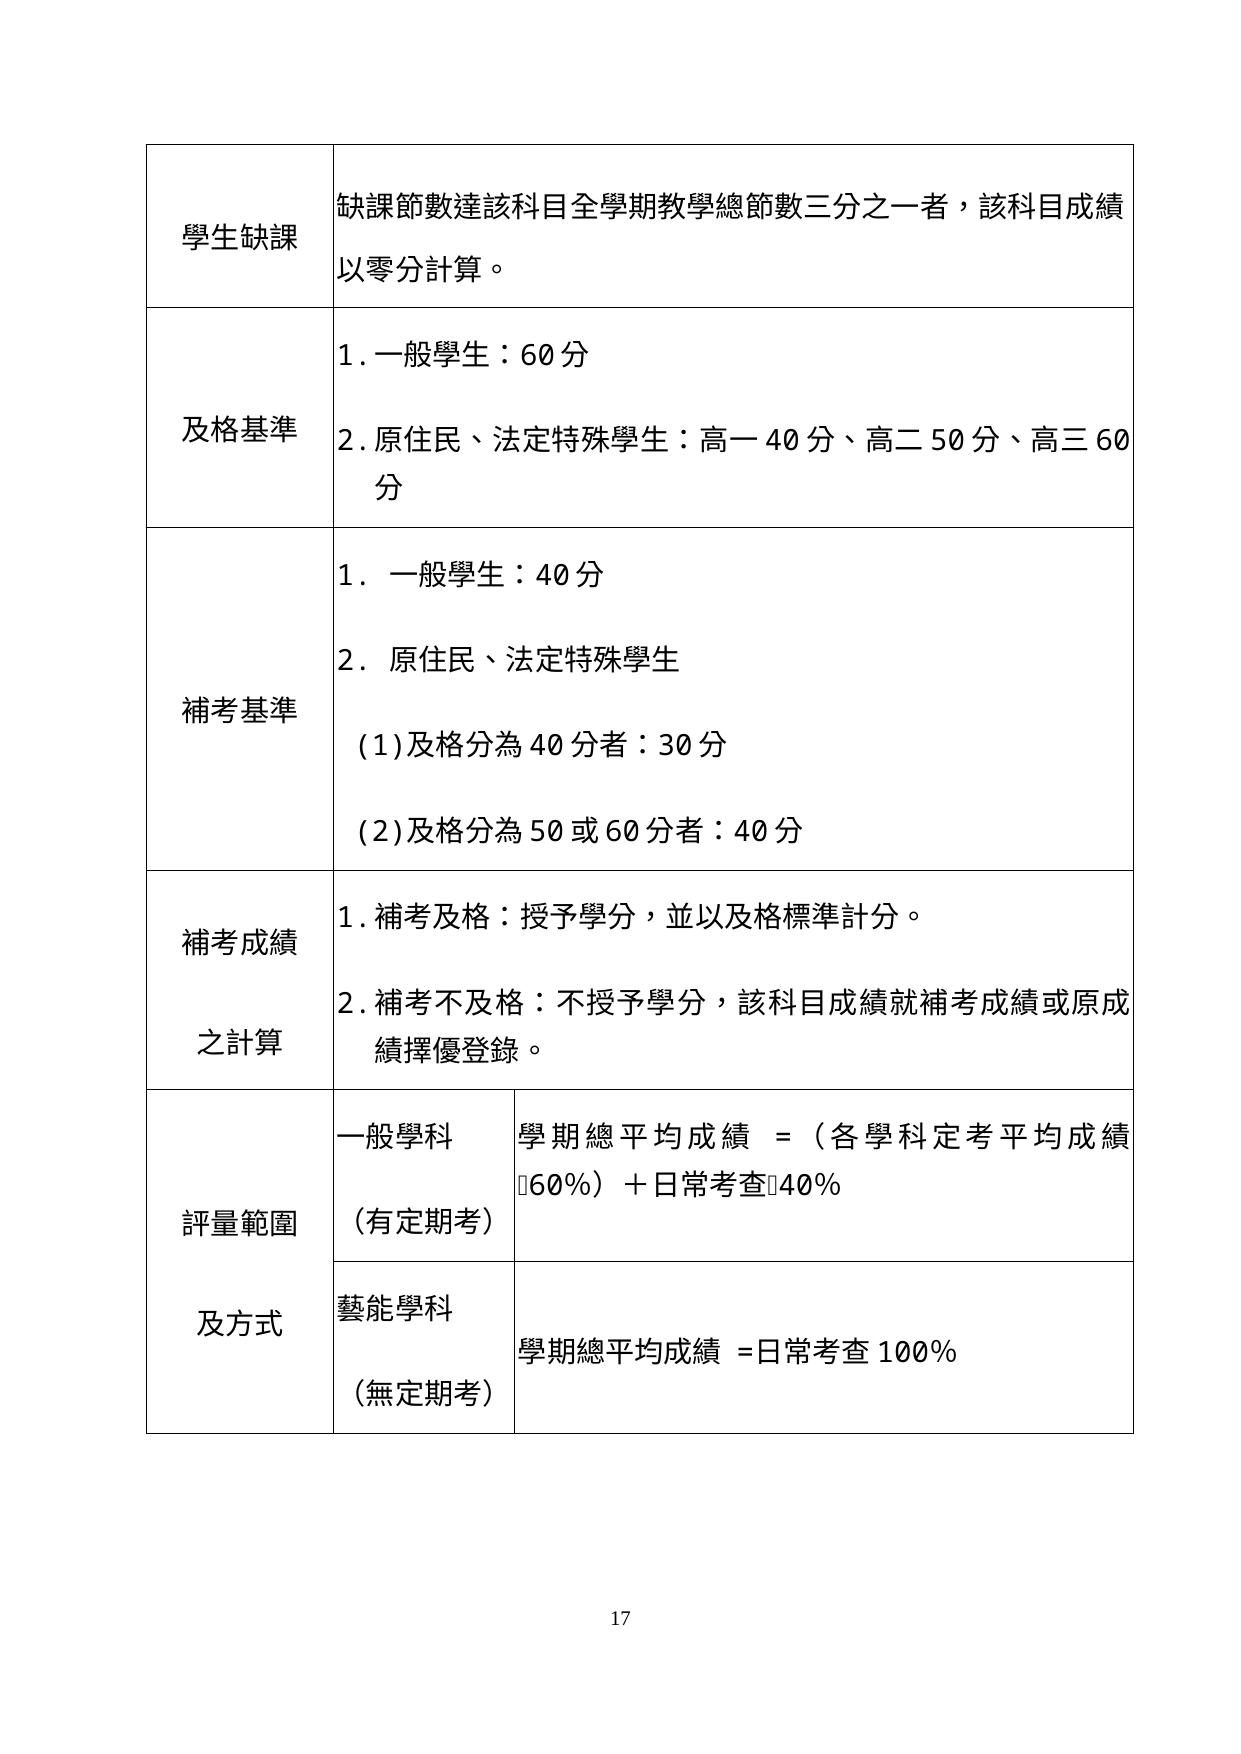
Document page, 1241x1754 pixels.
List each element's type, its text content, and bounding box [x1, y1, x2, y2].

table_cell 一般學生：60分 原住民、法定特殊學生：高一40分、高二50分、高三60分 [334, 308, 1133, 527]
table_cell 1. 一般學生：40分 2. 原住民、法定特殊學生 (1)及格分為40分者：30分 (2)及格分為50或60分者：40分 [334, 528, 1133, 869]
table_cell 及格基準 [147, 308, 333, 527]
table_cell 缺課節數達該科目全學期教學總節數三分之一者，該科目成績以零分計算。 [334, 145, 1133, 307]
table_cell 學期總平均成績 =日常考查100％ [515, 1262, 1133, 1433]
table_cell 一般學科 （有定期考） [334, 1090, 514, 1261]
table_cell 評量範圍 及方式 [147, 1090, 333, 1433]
table_cell 補考及格：授予學分，並以及格標準計分。 補考不及格：不授予學分，該科目成績就補考成績或原成績擇優登錄。 [334, 871, 1133, 1089]
table_cell 補考成績 之計算 [147, 871, 333, 1089]
table_cell 學生缺課 [147, 145, 333, 307]
table_cell 學期總平均成績 =（各學科定考平均成績60％）＋日常考查40％ [515, 1090, 1133, 1261]
table_cell 補考基準 [147, 528, 333, 869]
table_cell 藝能學科 （無定期考） [334, 1262, 514, 1433]
